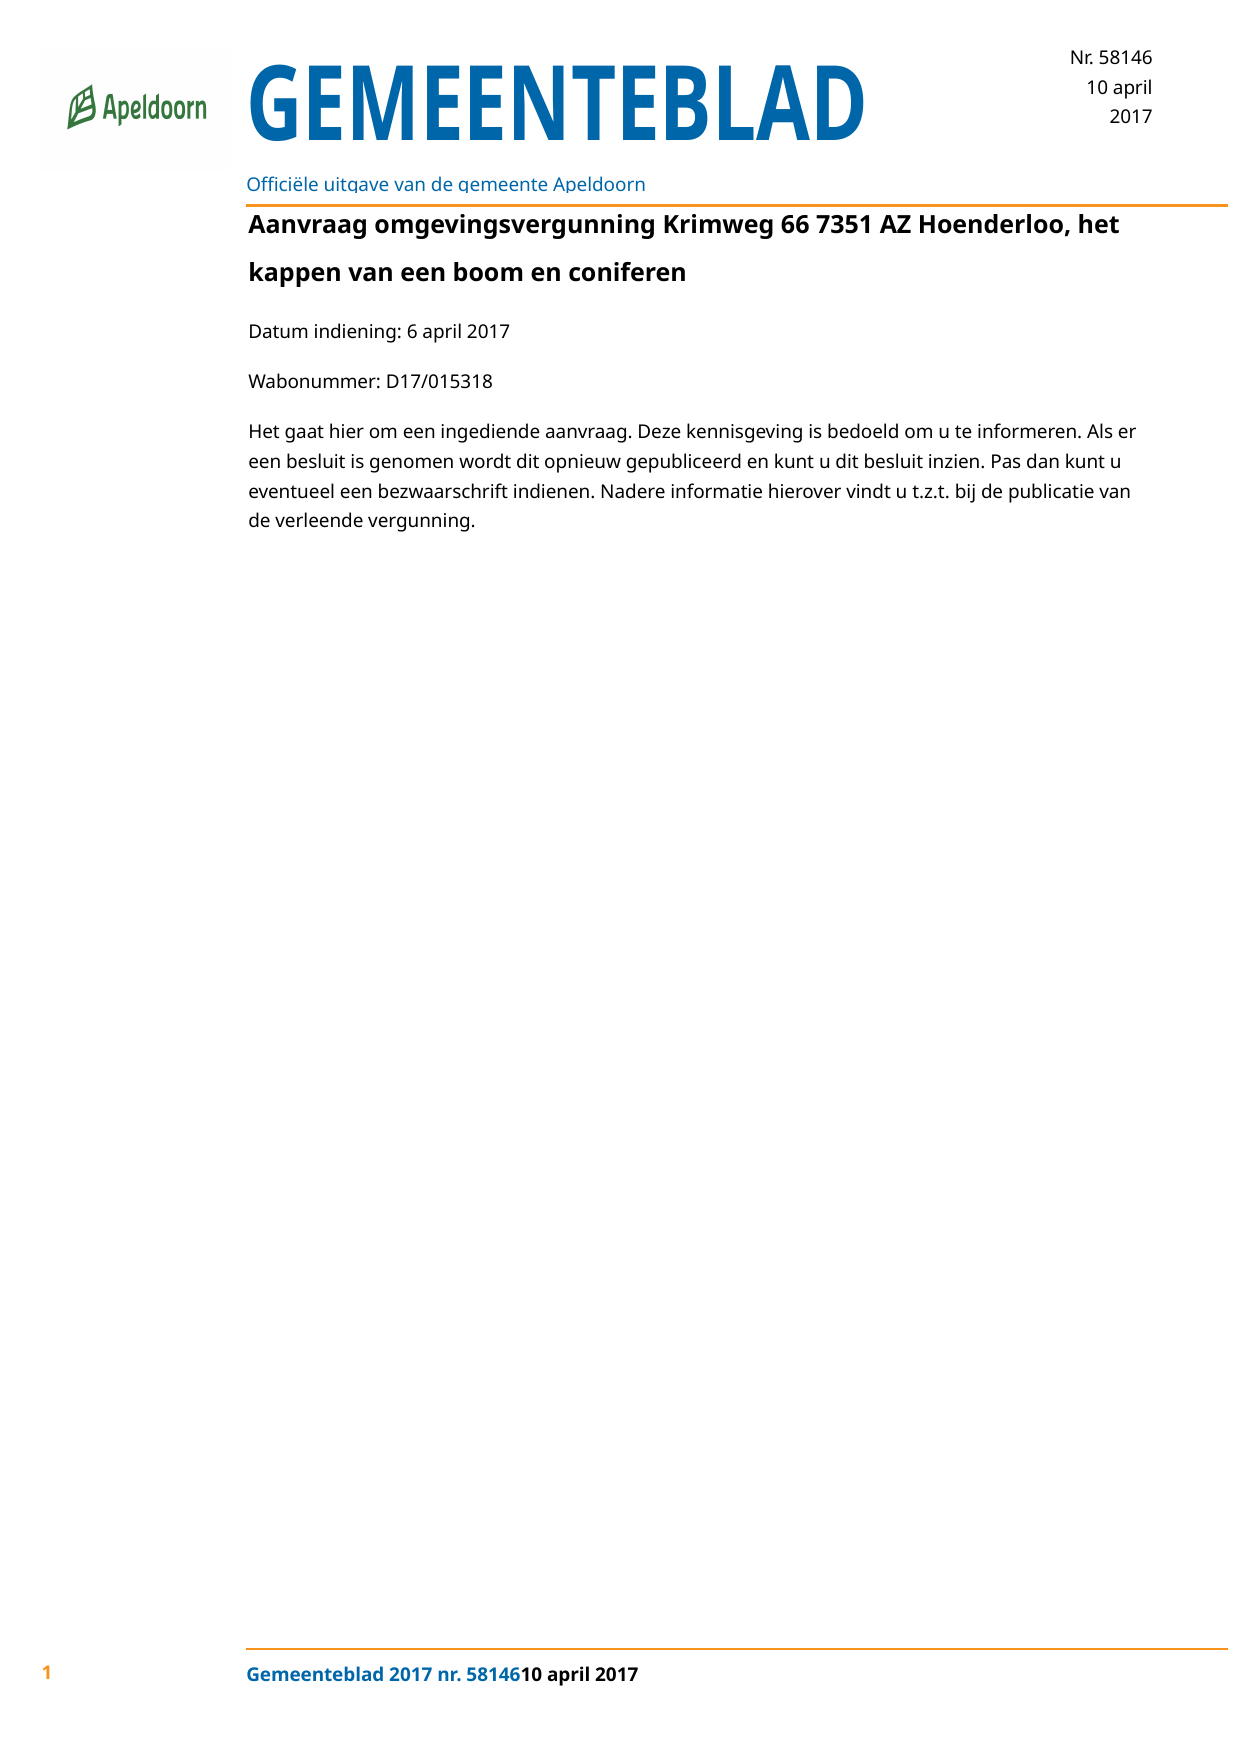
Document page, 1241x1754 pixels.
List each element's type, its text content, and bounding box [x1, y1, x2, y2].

picture [41, 47, 231, 172]
text Datum indiening: 6 april 2017 [248, 318, 1152, 344]
text Het gaat hier om een ingediende aanvraag. Deze kennisgeving is bedoeld om u te informeren. Als er een besluit is genomen wordt dit opnieuw gepubliceerd en kunt u dit besluit inzien. Pas dan kunt u eventueel een bezwaarschrift indienen. Nadere informatie hierover vindt u t.z.t. bij de publicatie van de verleende vergunning. [248, 419, 1152, 533]
text Aanvraag omgevingsvergunning Krimweg 66 7351 AZ Hoenderloo, het kappen van een boom en coniferen [248, 207, 1152, 288]
text Wabonummer: D17/015318 [248, 368, 1152, 394]
